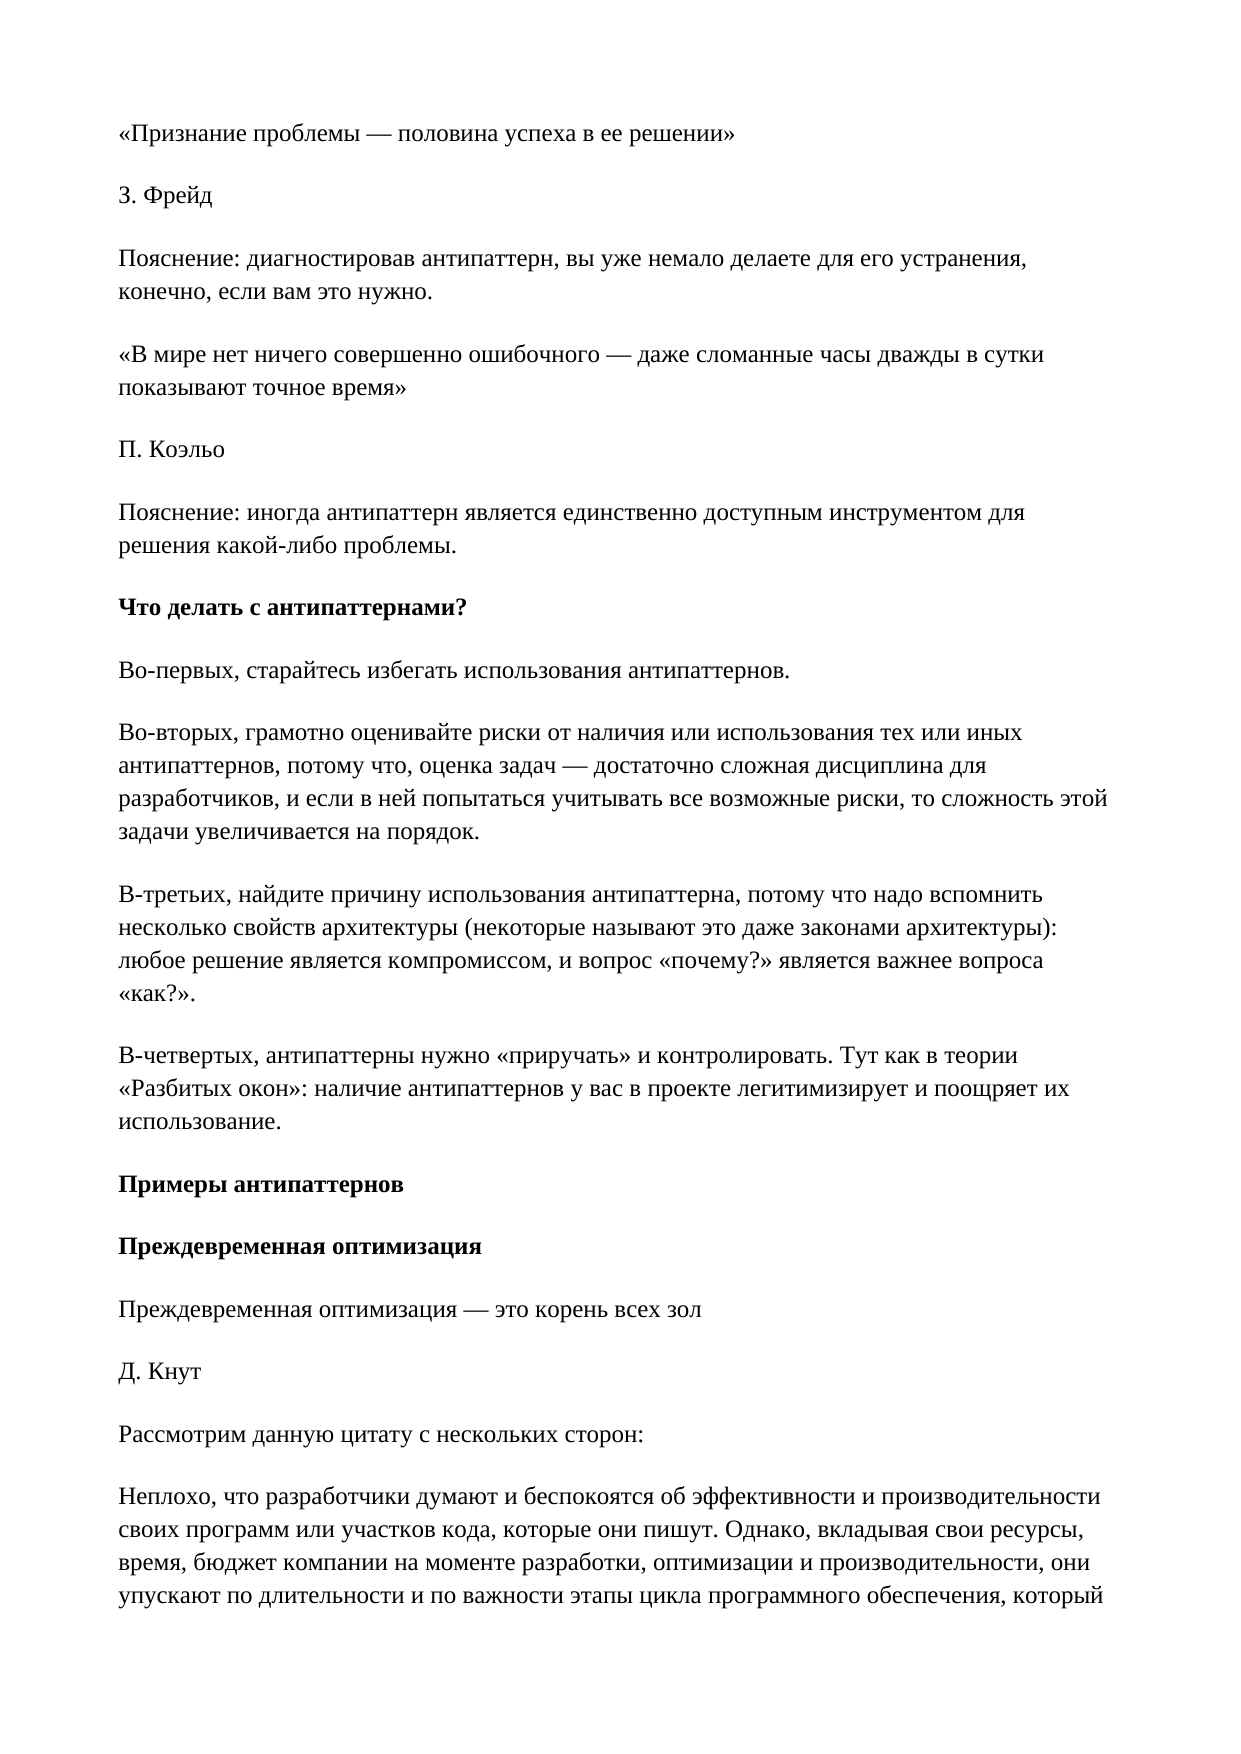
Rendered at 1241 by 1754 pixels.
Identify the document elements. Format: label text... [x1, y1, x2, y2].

text Пояснение: диагностировав антипаттерн, вы уже немало делаете для его устранения, конечно, если вам это нужно. [118, 243, 1122, 305]
text Во-вторых, грамотно оценивайте риски от наличия или использования тех или иных антипаттернов, потому что, оценка задач — достаточно сложная дисциплина для разработчиков, и если в ней попытаться учитывать все возможные риски, то сложность этой задачи увеличивается на порядок. [118, 717, 1122, 845]
text «Признание проблемы — половина успеха в ее решении» [118, 118, 1122, 147]
text З. Фрейд [118, 181, 1122, 209]
text Неплохо, что разработчики думают и беспокоятся об эффективности и производительности своих программ или участков кода, которые они пишут. Однако, вкладывая свои ресурсы, время, бюджет компании на моменте разработки, оптимизации и производительности, они упускают по длительности и по важности этапы цикла программного обеспечения, который [118, 1481, 1122, 1609]
text В-четвертых, антипаттерны нужно «приручать» и контролировать. Тут как в теории «Разбитых окон»: наличие антипаттернов у вас в проекте легитимизирует и поощряет их использование. [118, 1040, 1122, 1135]
text П. Коэльо [118, 434, 1122, 463]
text Д. Кнут [118, 1356, 1122, 1385]
text В-третьих, найдите причину использования антипаттерна, потому что надо вспомнить несколько свойств архитектуры (некоторые называют это даже законами архитектуры): любое решение является компромиссом, и вопрос «почему?» является важнее вопроса «как?». [118, 879, 1122, 1007]
text «В мире нет ничего совершенно ошибочного — даже сломанные часы дважды в сутки показывают точное время» [118, 339, 1122, 400]
text Пояснение: иногда антипаттерн является единственно доступным инструментом для решения какой-либо проблемы. [118, 497, 1122, 558]
text Что делать с антипаттернами? [118, 592, 1122, 621]
text Рассмотрим данную цитату с нескольких сторон: [118, 1419, 1122, 1448]
text Примеры антипаттернов [118, 1169, 1122, 1198]
text Во-первых, старайтесь избегать использования антипаттернов. [118, 655, 1122, 683]
text Преждевременная оптимизация — это корень всех зол [118, 1294, 1122, 1323]
text Преждевременная оптимизация [118, 1231, 1122, 1260]
